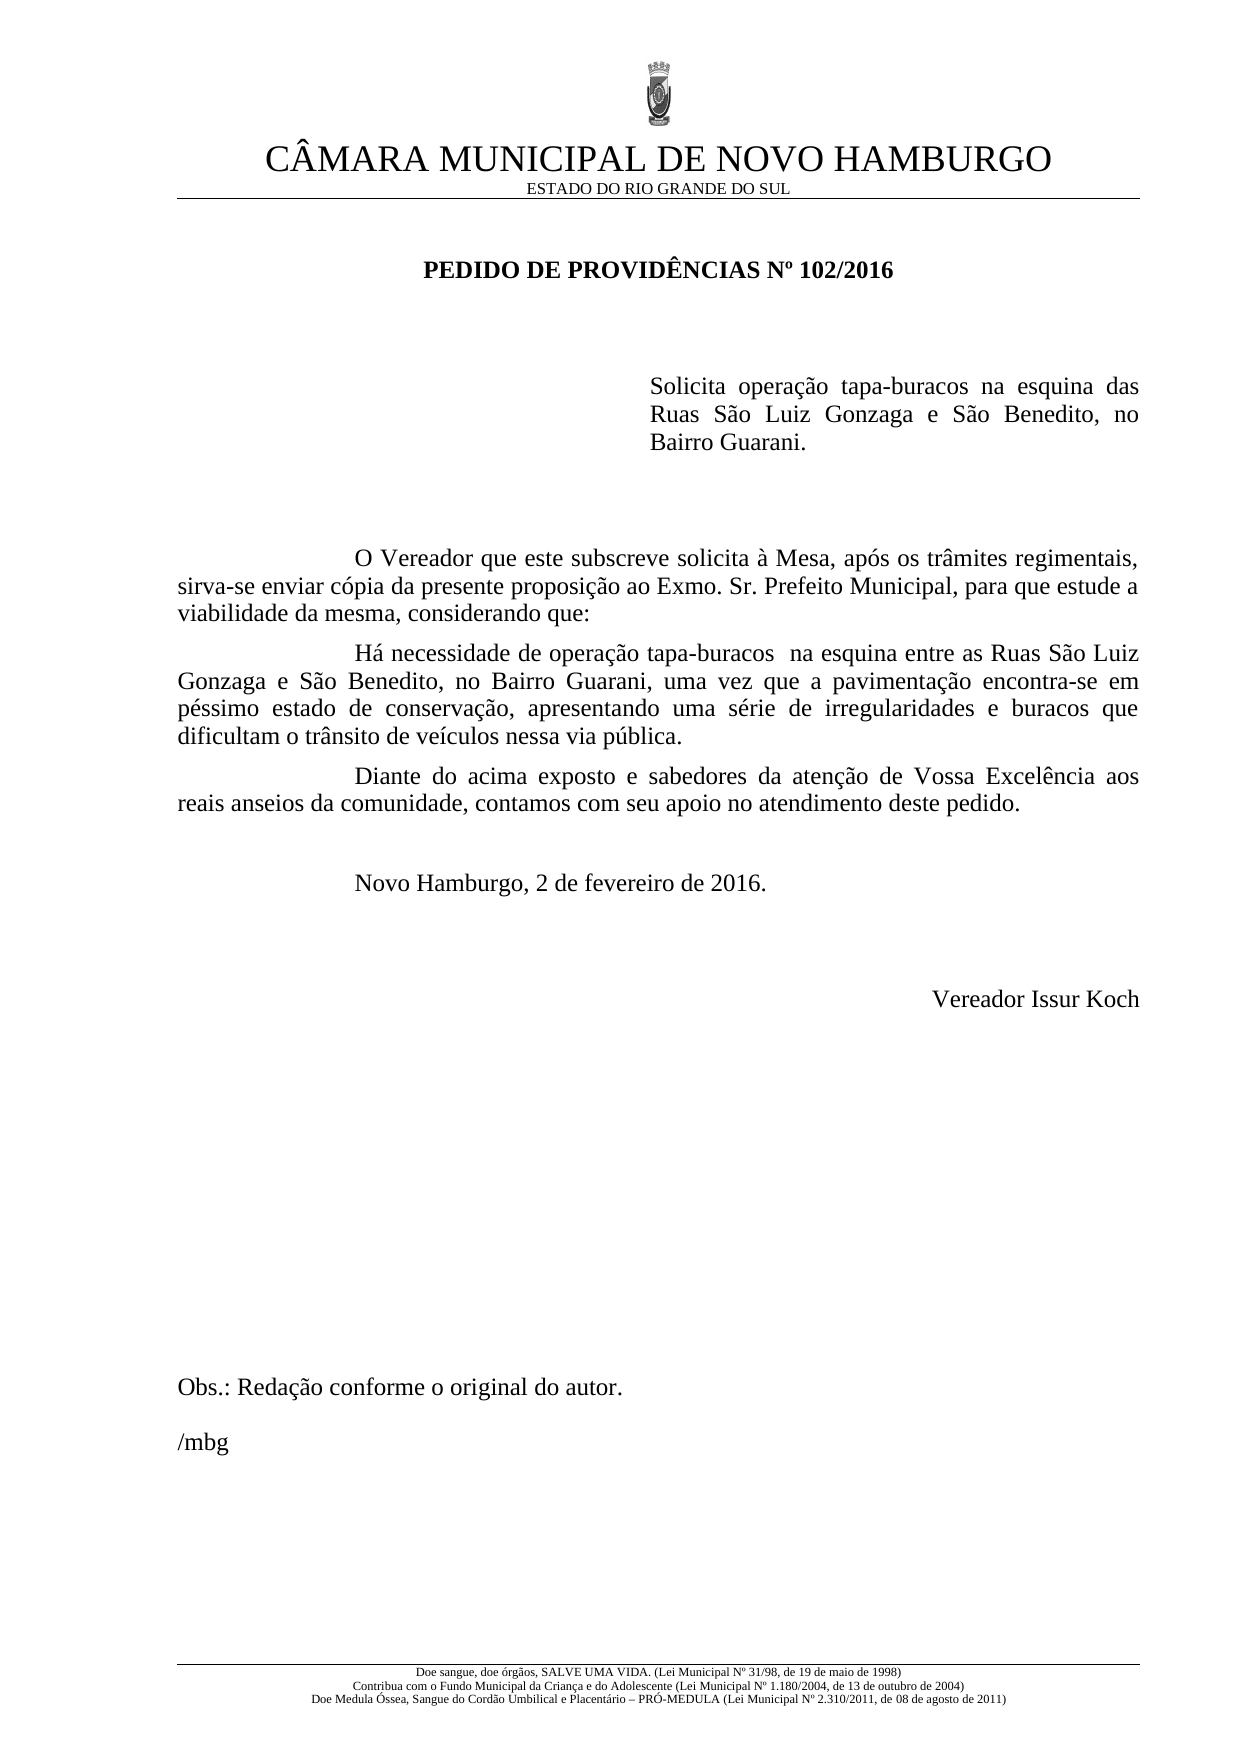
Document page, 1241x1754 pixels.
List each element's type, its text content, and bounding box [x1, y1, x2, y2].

text Há necessidade de operação tapa-buracos na esquina entre as Ruas São Luiz Gonzaga e São Benedito, no Bairro Guarani, uma vez que a pavimentação encontra-se em péssimo estado de conservação, apresentando uma série de irregularidades e buracos que dificultam o trânsito de veículos nessa via pública. [177, 639, 1140, 750]
text Diante do acima exposto e sabedores da atenção de Vossa Excelência aos reais anseios da comunidade, contamos com seu apoio no atendimento deste pedido. [177, 762, 1140, 817]
text Obs.: Redação conforme o original do autor. [177, 1373, 1140, 1401]
text Novo Hamburgo, 2 de fevereiro de 2016. [177, 869, 1140, 896]
text PEDIDO DE PROVIDÊNCIAS Nº 102/2016 [177, 256, 1140, 284]
text /mbg [177, 1428, 1140, 1456]
text Vereador Issur Koch [768, 985, 1140, 1013]
text O Vereador que este subscreve solicita à Mesa, após os trâmites regimentais, sirva-se enviar cópia da presente proposição ao Exmo. Sr. Prefeito Municipal, para que estude a viabilidade da mesma, considerando que: [177, 544, 1140, 627]
text Solicita operação tapa-buracos na esquina das Ruas São Luiz Gonzaga e São Benedito, no Bairro Guarani. [649, 372, 1140, 455]
